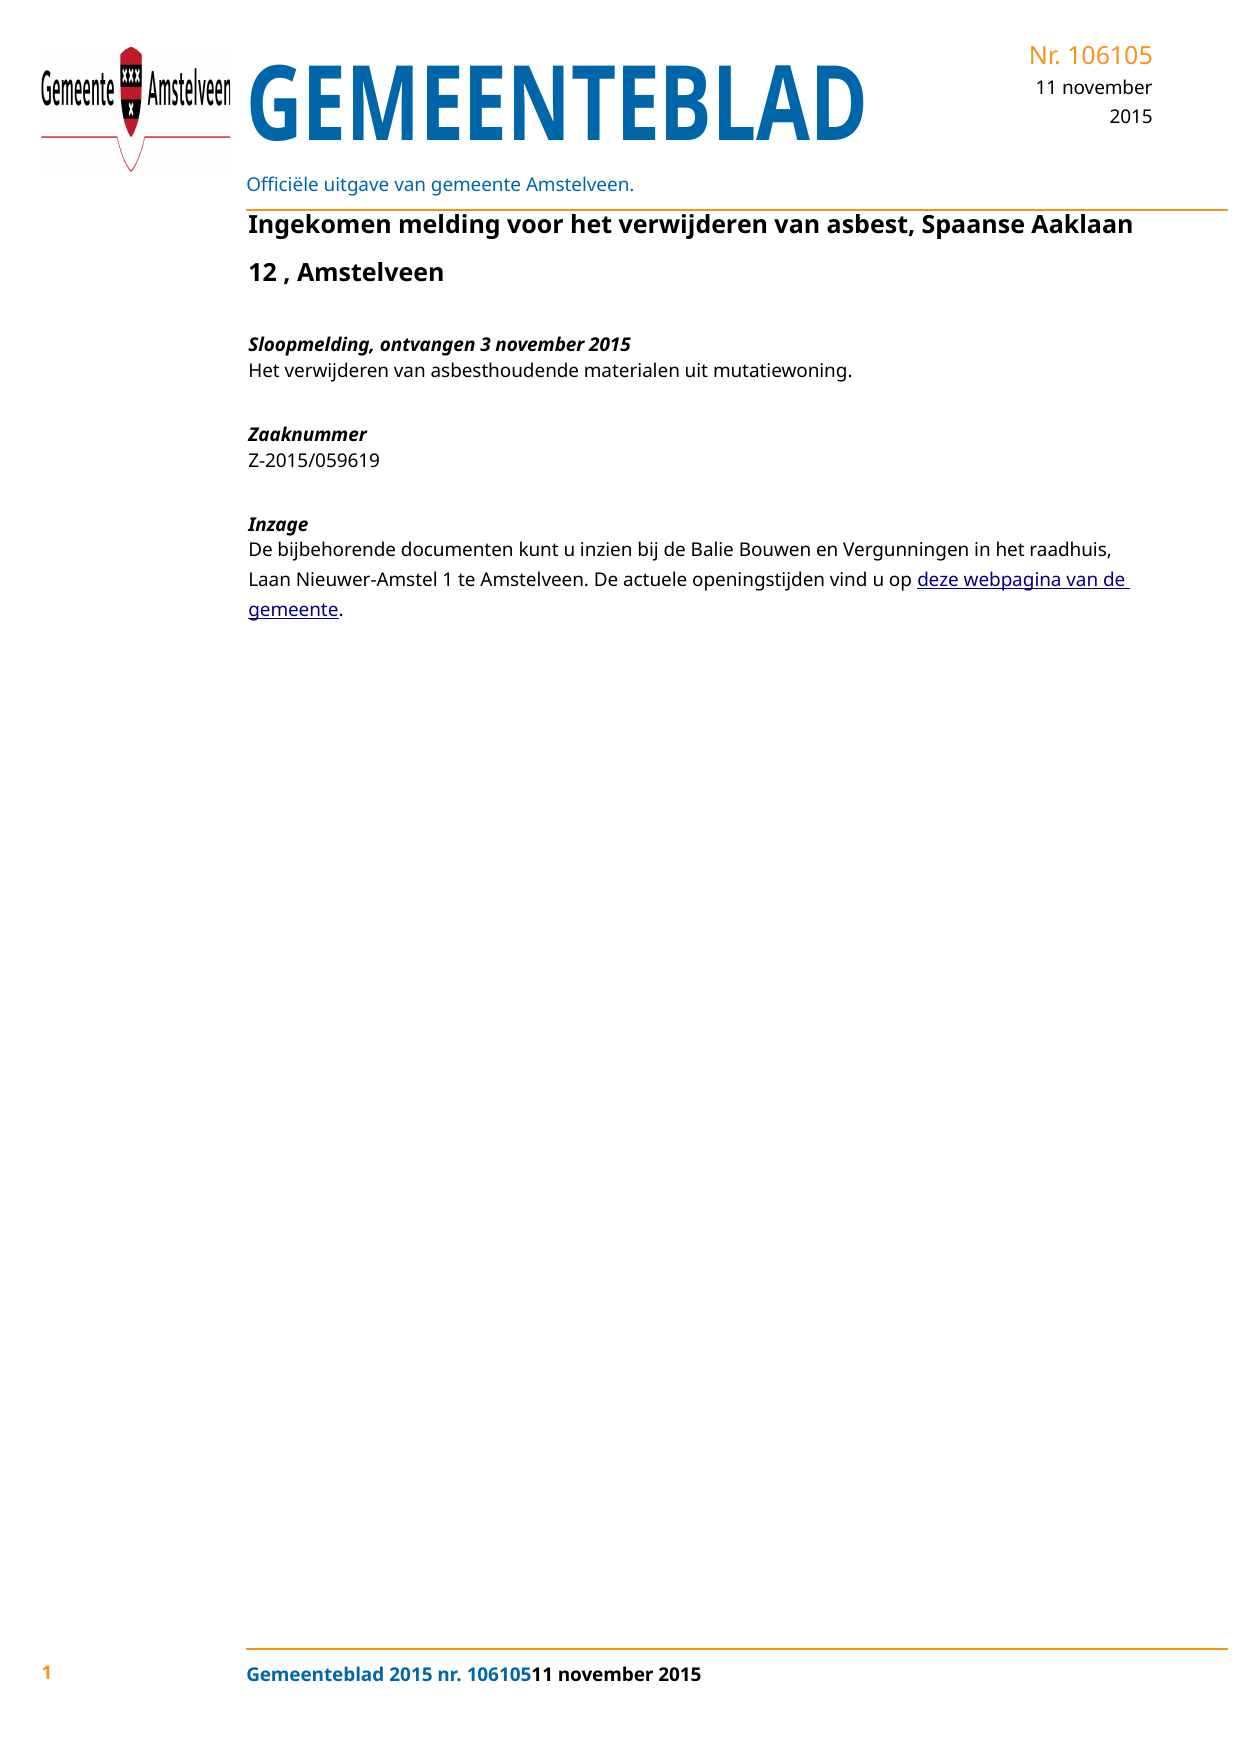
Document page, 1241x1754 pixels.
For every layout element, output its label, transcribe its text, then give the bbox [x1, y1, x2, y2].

text Inzage [248, 511, 1152, 537]
text De bijbehorende documenten kunt u inzien bij de Balie Bouwen en Vergunningen in het raadhuis, Laan Nieuwer-Amstel 1 te Amstelveen. De actuele openingstijden vind u op deze webpagina van de gemeente. [248, 537, 1152, 621]
text Zaaknummer [248, 421, 1152, 447]
text Sloopmelding, ontvangen 3 november 2015 [248, 331, 1152, 357]
picture [41, 47, 231, 172]
text Ingekomen melding voor het verwijderen van asbest, Spaanse Aaklaan 12 , Amstelveen [248, 211, 1152, 288]
text Z-2015/059619 [248, 447, 1152, 473]
text Het verwijderen van asbesthoudende materialen uit mutatiewoning. [248, 357, 1152, 383]
